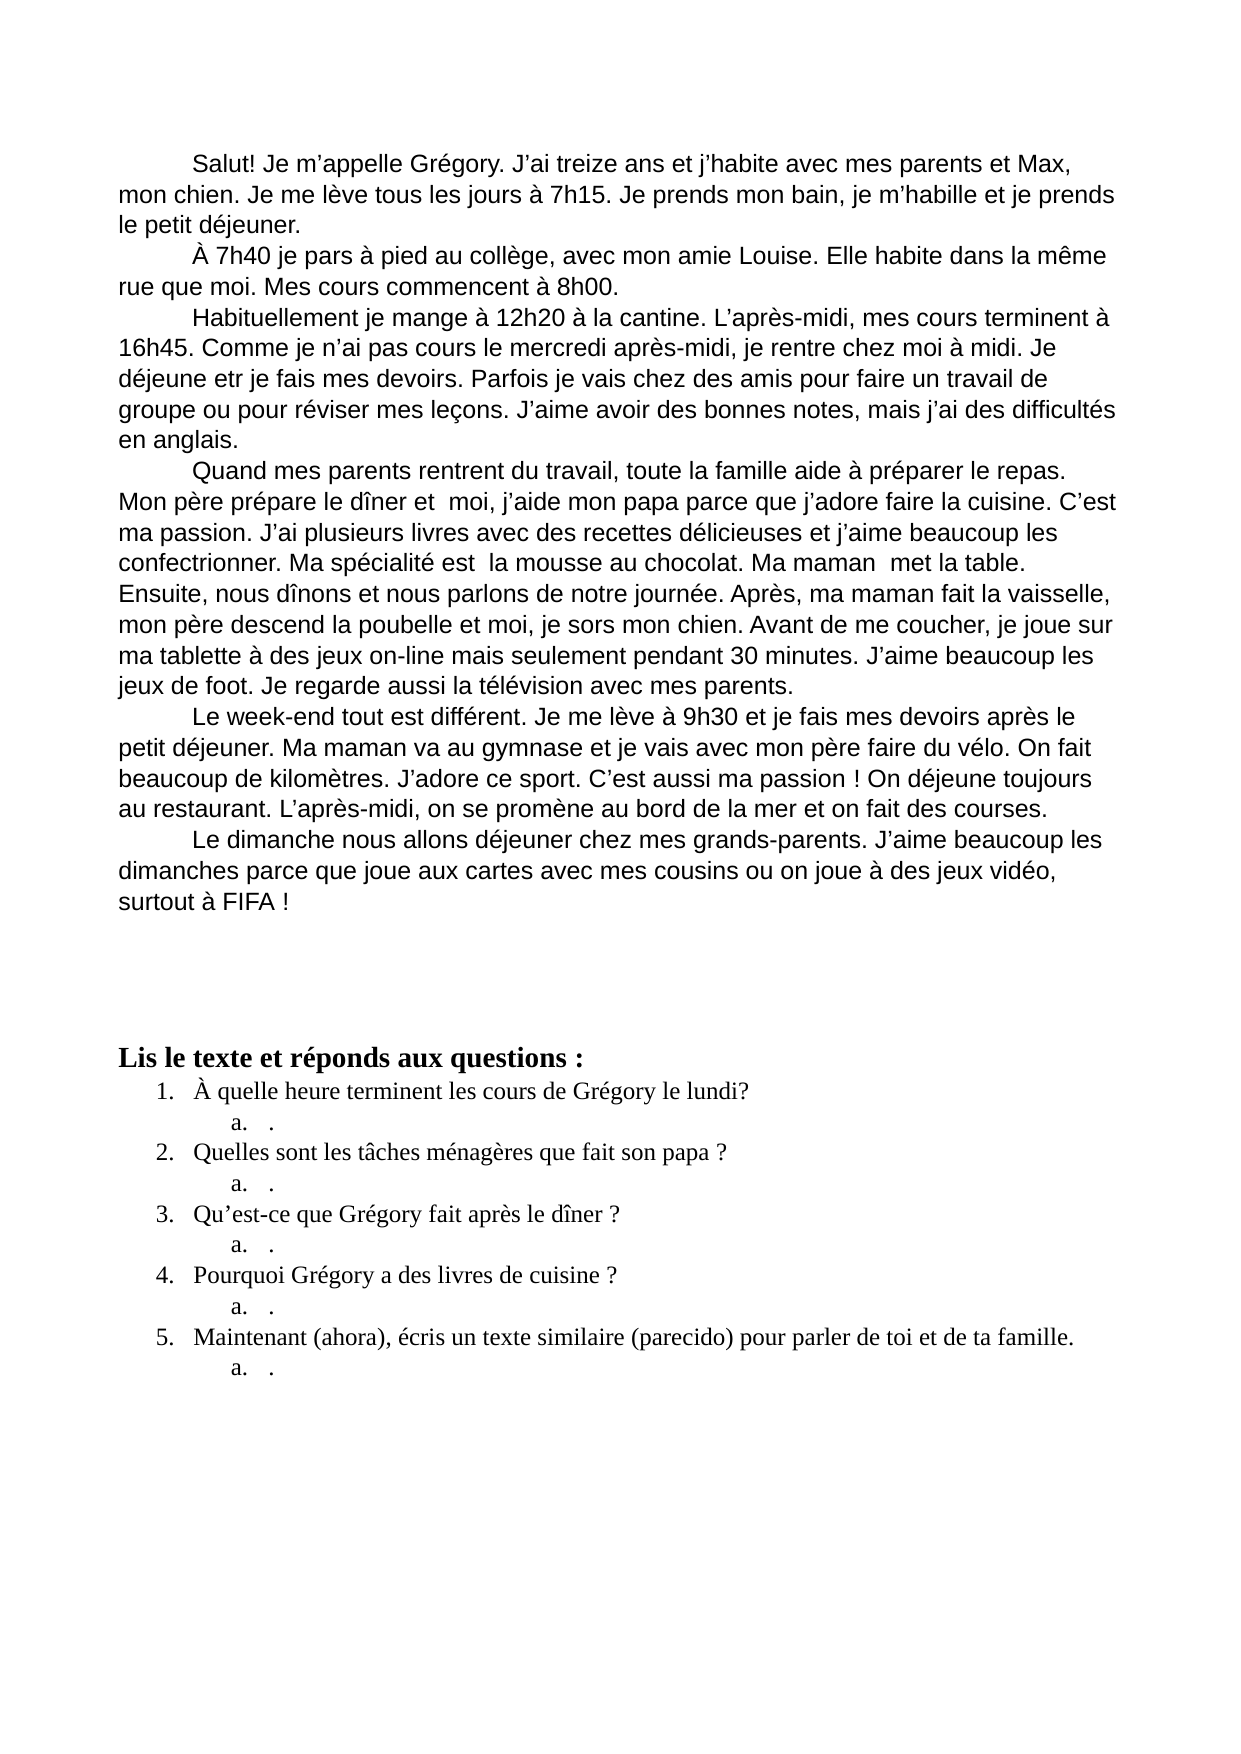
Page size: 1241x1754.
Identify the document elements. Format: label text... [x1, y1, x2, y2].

list . [231, 1168, 1122, 1197]
text Quand mes parents rentrent du travail, toute la famille aide à préparer le repas. Mon père prépare le dîner et moi, j’aide mon papa parce que j’adore faire la cuisine. C’est ma passion. J’ai plusieurs livres avec des recettes délicieuses et j’aime beaucoup les confectrionner. Ma spécialité est la mousse au chocolat. Ma maman met la table. Ensuite, nous dînons et nous parlons de notre journée. Après, ma maman fait la vaisselle, mon père descend la poubelle et moi, je sors mon chien. Avant de me coucher, je joue sur ma tablette à des jeux on-line mais seulement pendant 30 minutes. J’aime beaucoup les jeux de foot. Je regarde aussi la télévision avec mes parents. [118, 456, 1122, 700]
text Le week-end tout est différent. Je me lève à 9h30 et je fais mes devoirs après le petit déjeuner. Ma maman va au gymnase et je vais avec mon père faire du vélo. On fait beaucoup de kilomètres. J’adore ce sport. C’est aussi ma passion ! On déjeune toujours au restaurant. L’après-midi, on se promène au bord de la mer et on fait des courses. [118, 702, 1122, 823]
list Quelles sont les tâches ménagères que fait son papa ? [156, 1137, 1122, 1166]
list . [231, 1107, 1122, 1135]
list Pourquoi Grégory a des livres de cuisine ? [156, 1260, 1122, 1289]
text À 7h40 je pars à pied au collège, avec mon amie Louise. Elle habite dans la même rue que moi. Mes cours commencent à 8h00. [118, 241, 1122, 301]
list À quelle heure terminent les cours de Grégory le lundi? [156, 1076, 1122, 1105]
text Salut! Je m’appelle Grégory. J’ai treize ans et j’habite avec mes parents et Max, mon chien. Je me lève tous les jours à 7h15. Je prends mon bain, je m’habille et je prends le petit déjeuner. [118, 149, 1122, 239]
text Le dimanche nous allons déjeuner chez mes grands-parents. J’aime beaucoup les dimanches parce que joue aux cartes avec mes cousins ou on joue à des jeux vidéo, surtout à FIFA ! [118, 825, 1122, 915]
text Habituellement je mange à 12h20 à la cantine. L’après-midi, mes cours terminent à 16h45. Comme je n’ai pas cours le mercredi après-midi, je rentre chez moi à midi. Je déjeune etr je fais mes devoirs. Parfois je vais chez des amis pour faire un travail de groupe ou pour réviser mes leçons. J’aime avoir des bonnes notes, mais j’ai des difficultés en anglais. [118, 303, 1122, 454]
list . [231, 1291, 1122, 1320]
list Qu’est-ce que Grégory fait après le dîner ? [156, 1199, 1122, 1228]
list Maintenant (ahora), écris un texte similaire (parecido) pour parler de toi et de ta famille. [156, 1322, 1122, 1351]
list . [231, 1352, 1122, 1381]
list . [231, 1229, 1122, 1258]
text Lis le texte et réponds aux questions : [118, 1040, 1122, 1074]
